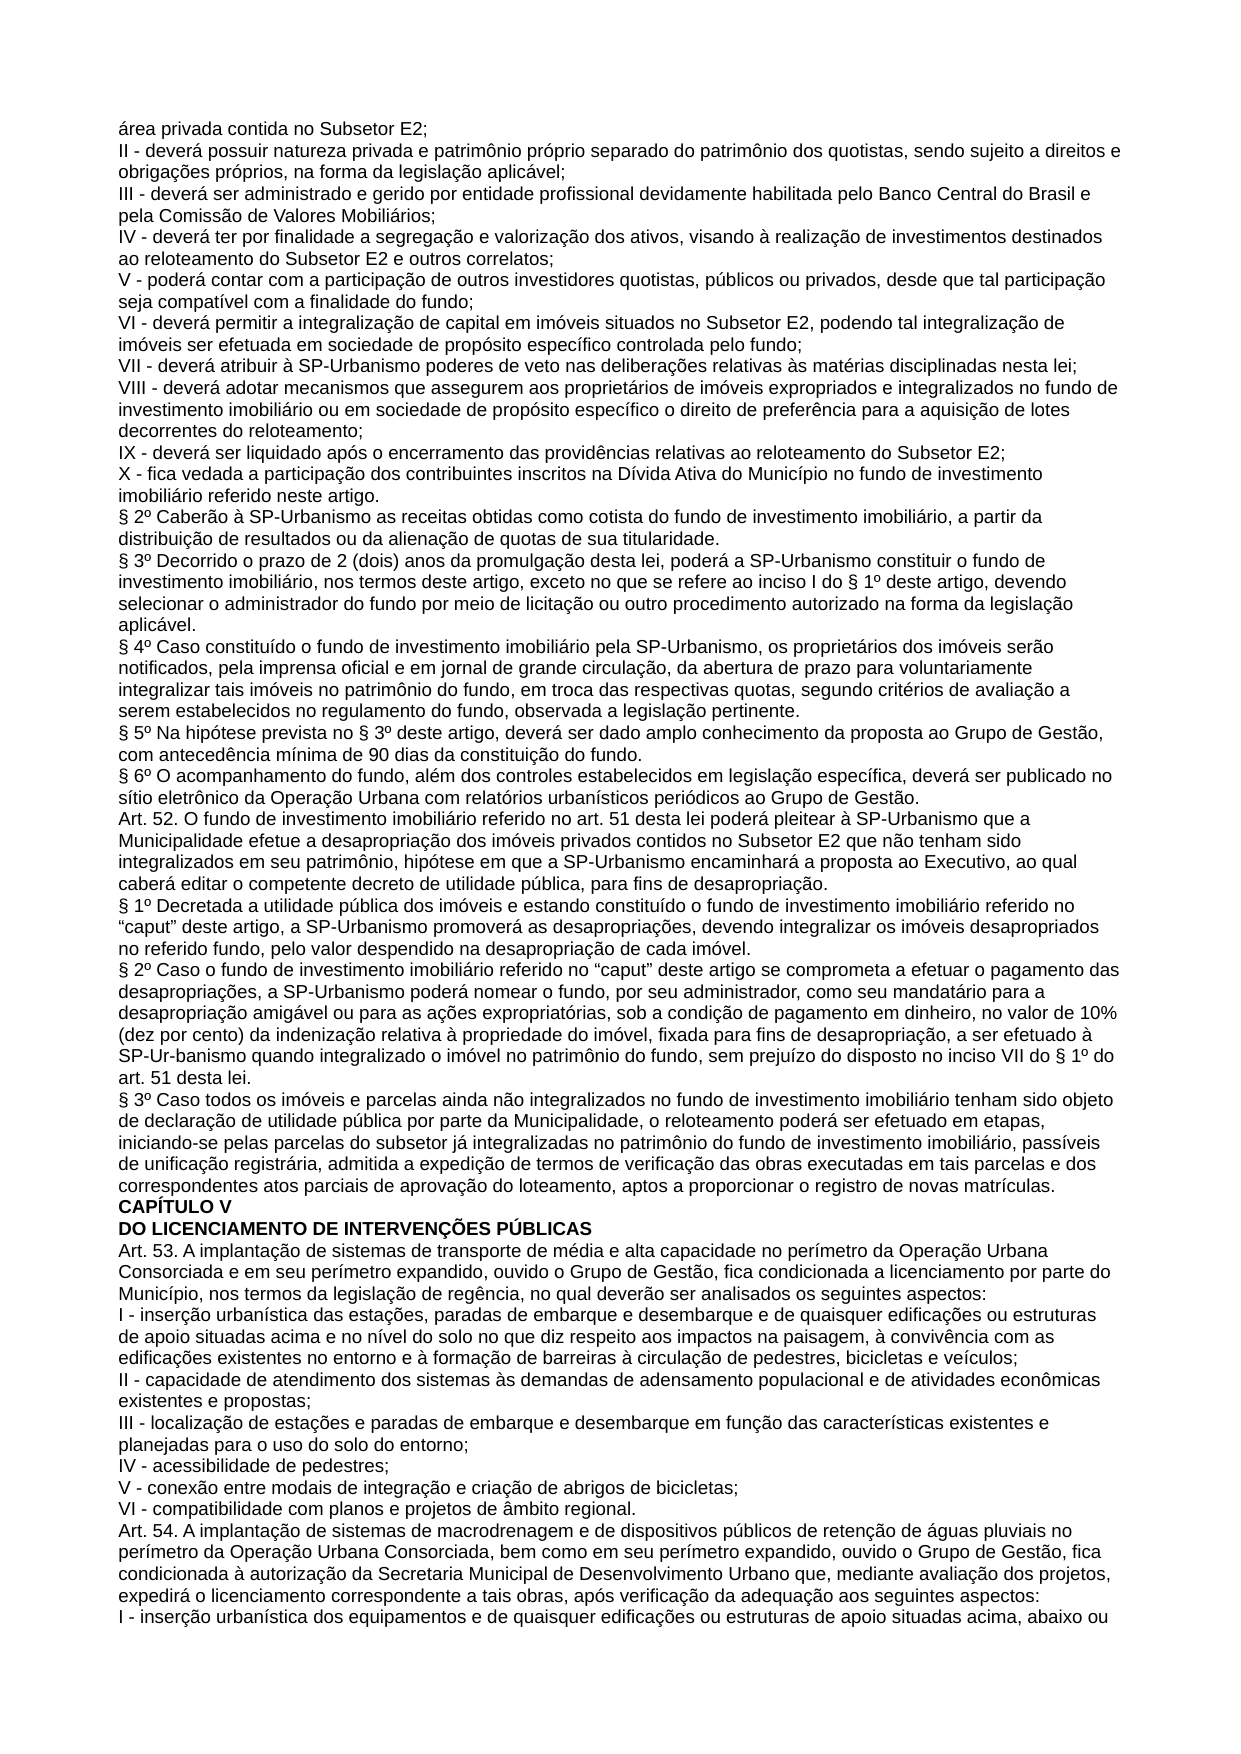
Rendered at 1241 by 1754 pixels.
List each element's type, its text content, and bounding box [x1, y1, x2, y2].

text área privada contida no Subsetor E2; II - deverá possuir natureza privada e patrimônio próprio separado do patrimônio dos quotistas, sendo sujeito a direitos e obrigações próprios, na forma da legislação aplicável; III - deverá ser administrado e gerido por entidade profissional devidamente habilitada pelo Banco Central do Brasil e pela Comissão de Valores Mobiliários; IV - deverá ter por finalidade a segregação e valorização dos ativos, visando à realização de investimentos destinados ao reloteamento do Subsetor E2 e outros correlatos; V - poderá contar com a participação de outros investidores quotistas, públicos ou privados, desde que tal participação seja compatível com a finalidade do fundo; VI - deverá permitir a integralização de capital em imóveis situados no Subsetor E2, podendo tal integralização de imóveis ser efetuada em sociedade de propósito específico controlada pelo fundo; VII - deverá atribuir à SP-Urbanismo poderes de veto nas deliberações relativas às matérias disciplinadas nesta lei; VIII - deverá adotar mecanismos que assegurem aos proprietários de imóveis expropriados e integralizados no fundo de investimento imobiliário ou em sociedade de propósito específico o direito de preferência para a aquisição de lotes decorrentes do reloteamento; IX - deverá ser liquidado após o encerramento das providências relativas ao reloteamento do Subsetor E2; X - fica vedada a participação dos contribuintes inscritos na Dívida Ativa do Município no fundo de investimento imobiliário referido neste artigo. § 2º Caberão à SP-Urbanismo as receitas obtidas como cotista do fundo de investimento imobiliário, a partir da distribuição de resultados ou da alienação de quotas de sua titularidade. § 3º Decorrido o prazo de 2 (dois) anos da promulgação desta lei, poderá a SP-Urbanismo constituir o fundo de investimento imobiliário, nos termos deste artigo, exceto no que se refere ao inciso I do § 1º deste artigo, devendo selecionar o administrador do fundo por meio de licitação ou outro procedimento autorizado na forma da legislação aplicável. § 4º Caso constituído o fundo de investimento imobiliário pela SP-Urbanismo, os proprietários dos imóveis serão notificados, pela imprensa oficial e em jornal de grande circulação, da abertura de prazo para voluntariamente integralizar tais imóveis no patrimônio do fundo, em troca das respectivas quotas, segundo critérios de avaliação a serem estabelecidos no regulamento do fundo, observada a legislação pertinente. § 5º Na hipótese prevista no § 3º deste artigo, deverá ser dado amplo conhecimento da proposta ao Grupo de Gestão, com antecedência mínima de 90 dias da constituição do fundo. § 6º O acompanhamento do fundo, além dos controles estabelecidos em legislação específica, deverá ser publicado no sítio eletrônico da Operação Urbana com relatórios urbanísticos periódicos ao Grupo de Gestão. Art. 52. O fundo de investimento imobiliário referido no art. 51 desta lei poderá pleitear à SP-Urbanismo que a Municipalidade efetue a desapropriação dos imóveis privados contidos no Subsetor E2 que não tenham sido integralizados em seu patrimônio, hipótese em que a SP-Urbanismo encaminhará a proposta ao Executivo, ao qual caberá editar o competente decreto de utilidade pública, para fins de desapropriação. § 1º Decretada a utilidade pública dos imóveis e estando constituído o fundo de investimento imobiliário referido no “caput” deste artigo, a SP-Urbanismo promoverá as desapropriações, devendo integralizar os imóveis desapropriados no referido fundo, pelo valor despendido na desapropriação de cada imóvel. § 2º Caso o fundo de investimento imobiliário referido no “caput” deste artigo se comprometa a efetuar o pagamento das desapropriações, a SP-Urbanismo poderá nomear o fundo, por seu administrador, como seu mandatário para a desapropriação amigável ou para as ações expropriatórias, sob a condição de pagamento em dinheiro, no valor de 10% (dez por cento) da indenização relativa à propriedade do imóvel, fixada para fins de desapropriação, a ser efetuado à SP-Ur-banismo quando integralizado o imóvel no patrimônio do fundo, sem prejuízo do disposto no inciso VII do § 1º do art. 51 desta lei. § 3º Caso todos os imóveis e parcelas ainda não integralizados no fundo de investimento imobiliário tenham sido objeto de declaração de utilidade pública por parte da Municipalidade, o reloteamento poderá ser efetuado em etapas, iniciando-se pelas parcelas do subsetor já integralizadas no patrimônio do fundo de investimento imobiliário, passíveis de unificação registrária, admitida a expedição de termos de verificação das obras executadas em tais parcelas e dos correspondentes atos parciais de aprovação do loteamento, aptos a proporcionar o registro de novas matrículas. CAPÍTULO V DO LICENCIAMENTO DE INTERVENÇÕES PÚBLICAS Art. 53. A implantação de sistemas de transporte de média e alta capacidade no perímetro da Operação Urbana Consorciada e em seu perímetro expandido, ouvido o Grupo de Gestão, fica condicionada a licenciamento por parte do Município, nos termos da legislação de regência, no qual deverão ser analisados os seguintes aspectos: I - inserção urbanística das estações, paradas de embarque e desembarque e de quaisquer edificações ou estruturas de apoio situadas acima e no nível do solo no que diz respeito aos impactos na paisagem, à convivência com as edificações existentes no entorno e à formação de barreiras à circulação de pedestres, bicicletas e veículos; II - capacidade de atendimento dos sistemas às demandas de adensamento populacional e de atividades econômicas existentes e propostas; III - localização de estações e paradas de embarque e desembarque em função das características existentes e planejadas para o uso do solo do entorno; IV - acessibilidade de pedestres; V - conexão entre modais de integração e criação de abrigos de bicicletas; VI - compatibilidade com planos e projetos de âmbito regional. Art. 54. A implantação de sistemas de macrodrenagem e de dispositivos públicos de retenção de águas pluviais no perímetro da Operação Urbana Consorciada, bem como em seu perímetro expandido, ouvido o Grupo de Gestão, fica condicionada à autorização da Secretaria Municipal de Desenvolvimento Urbano que, mediante avaliação dos projetos, expedirá o licenciamento correspondente a tais obras, após verificação da adequação aos seguintes aspectos: I - inserção urbanística dos equipamentos e de quaisquer edificações ou estruturas de apoio situadas acima, abaixo ou [118, 118, 1122, 1627]
